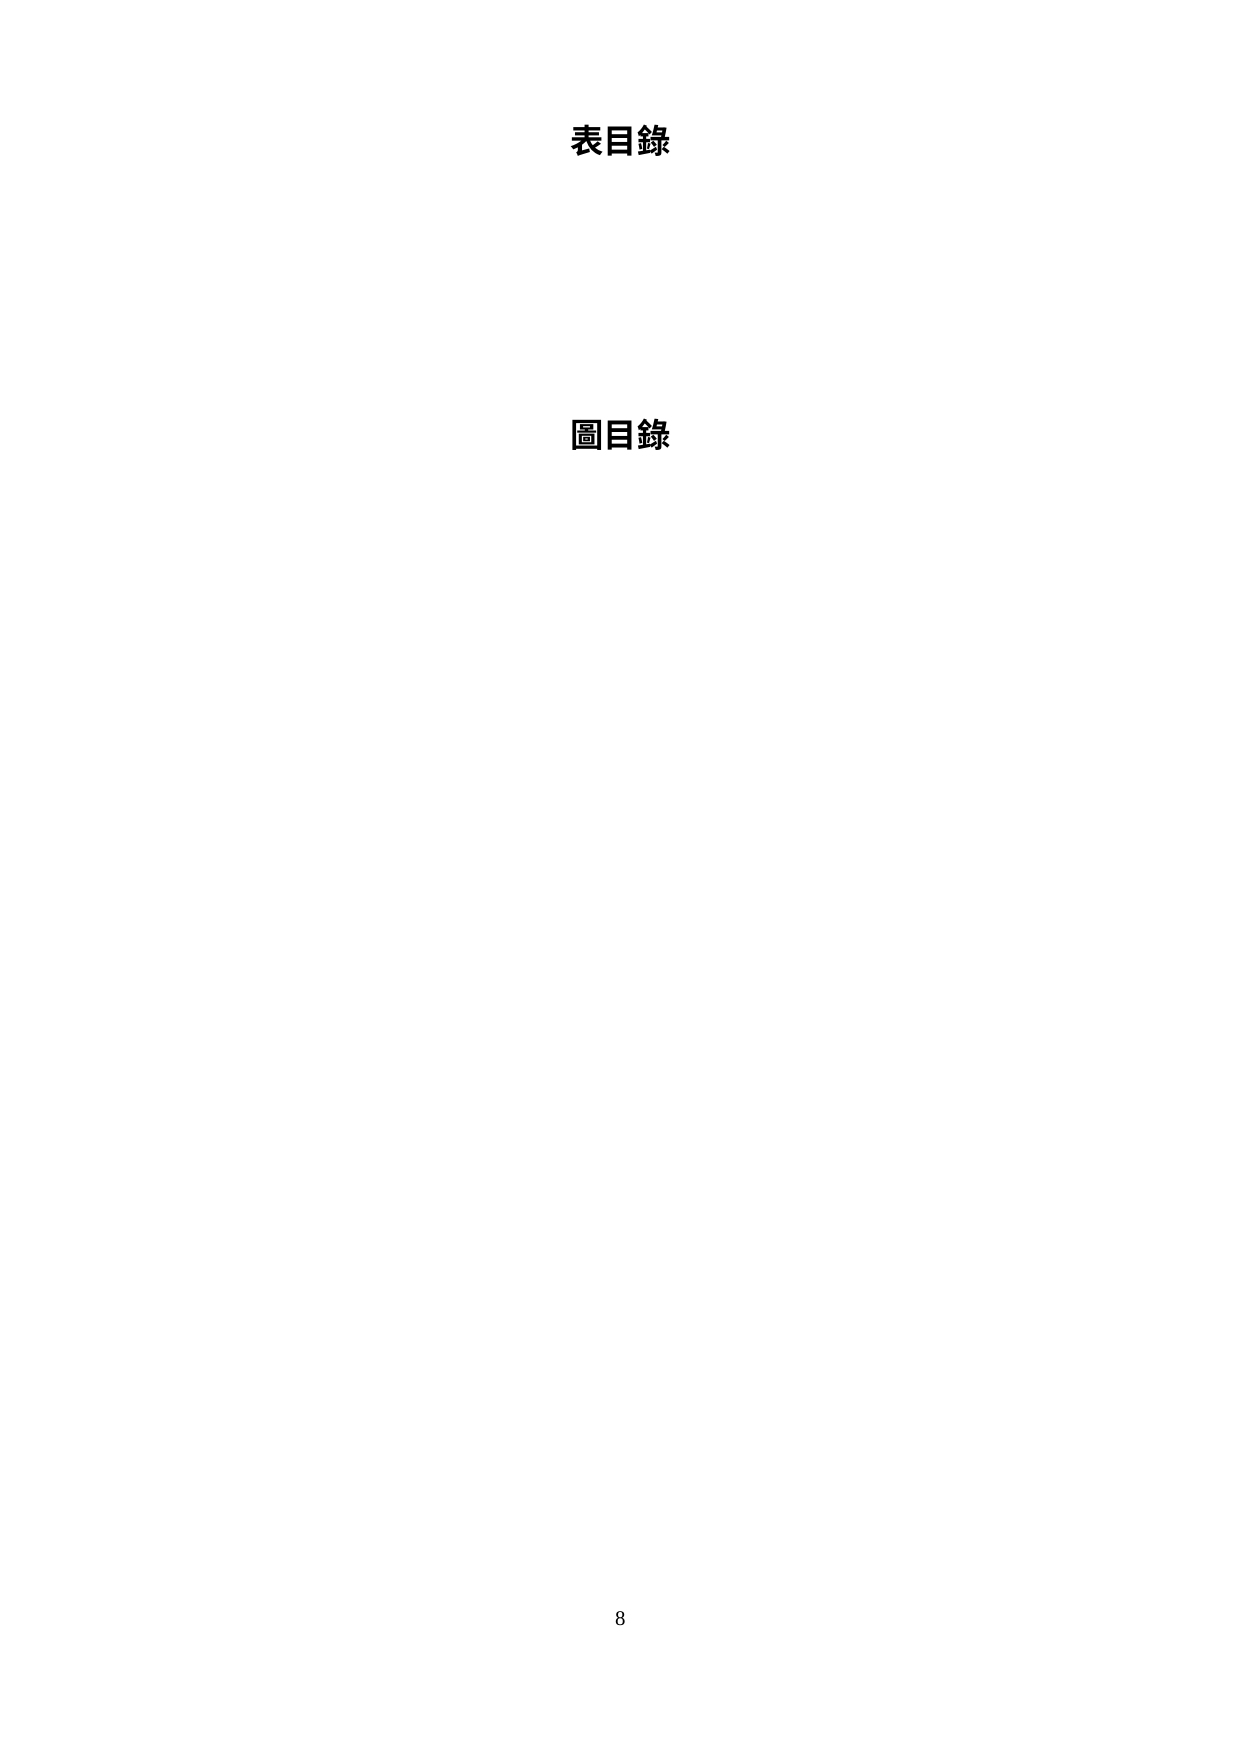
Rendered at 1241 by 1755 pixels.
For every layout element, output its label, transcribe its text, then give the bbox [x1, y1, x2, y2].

subtitle 圖目錄 [118, 391, 1122, 453]
subtitle 表目錄 [118, 97, 1122, 159]
